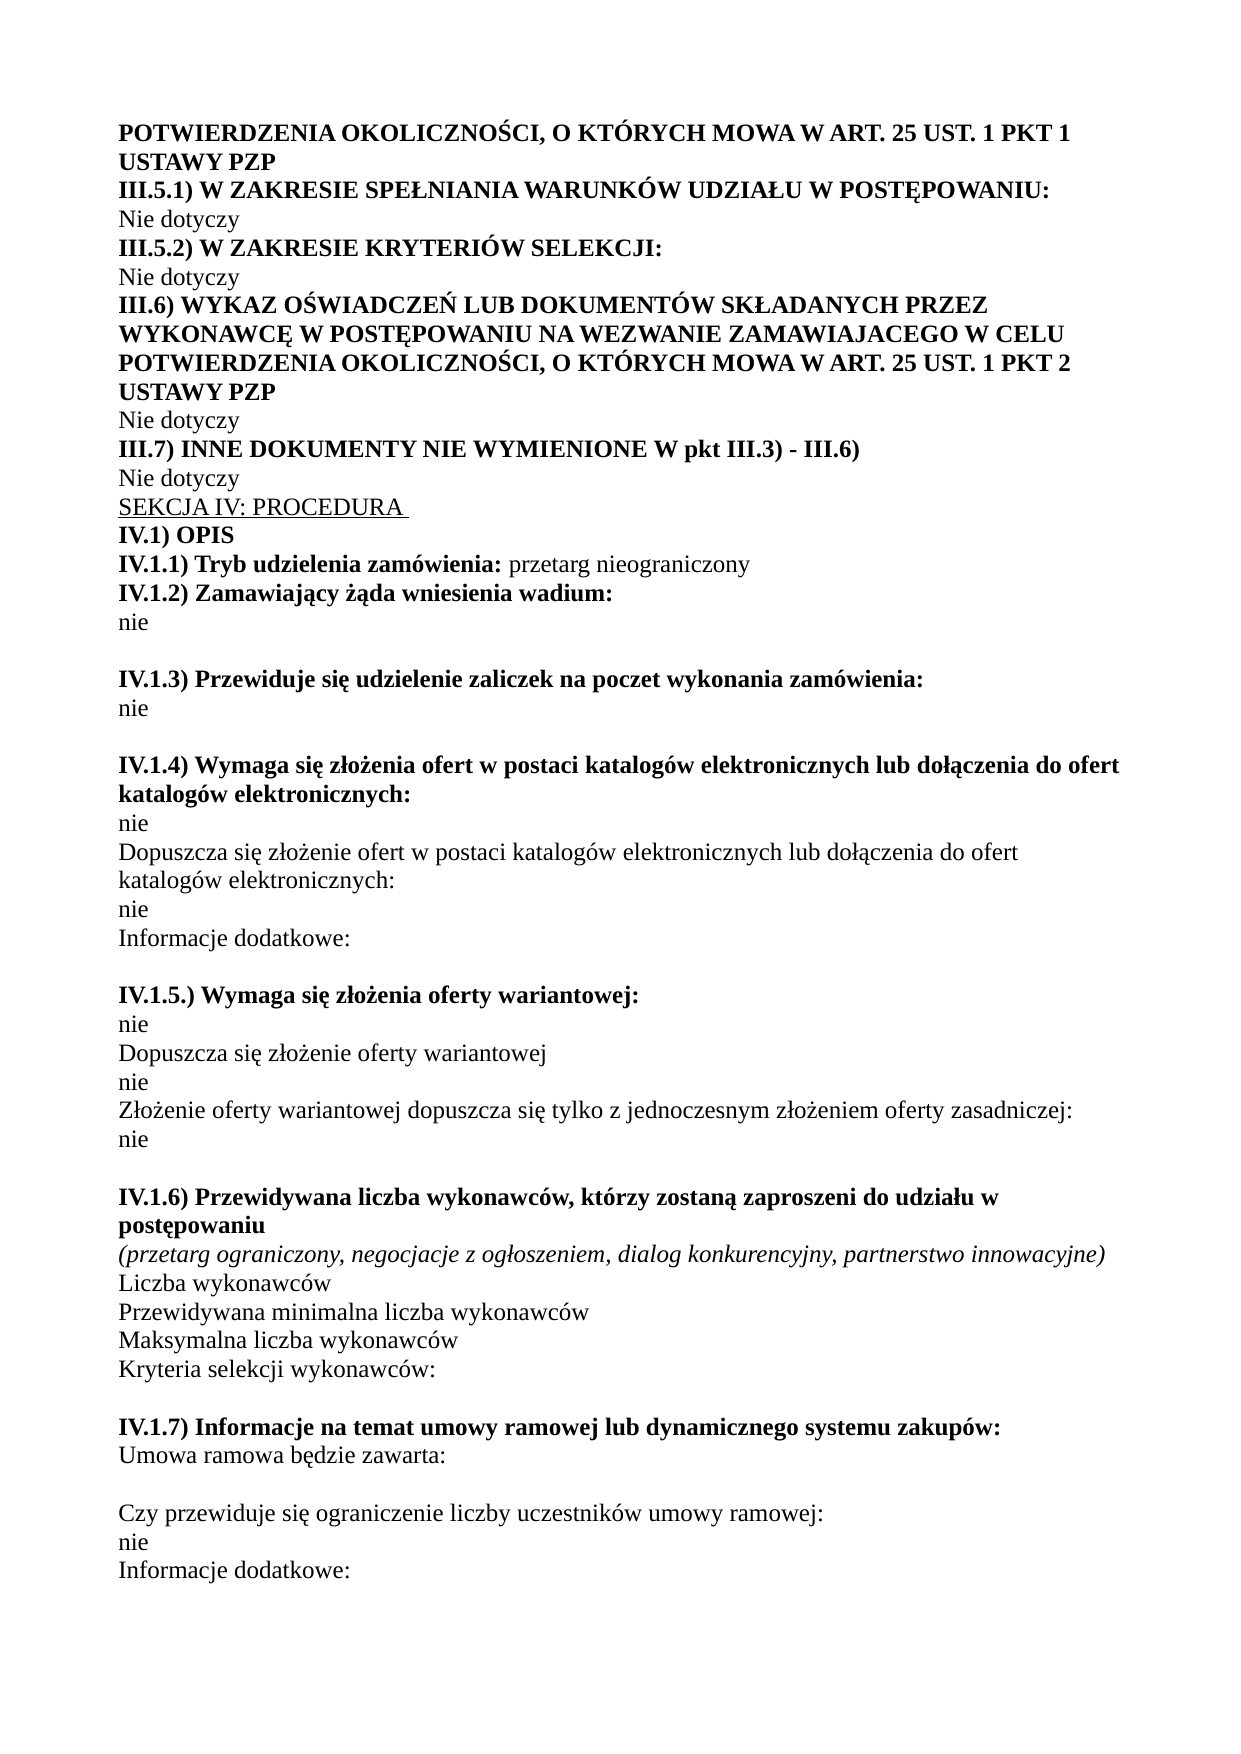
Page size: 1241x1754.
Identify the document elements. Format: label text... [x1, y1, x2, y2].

text nie Dopuszcza się złożenie oferty wariantowej nie Złożenie oferty wariantowej dopuszcza się tylko z jednoczesnym złożeniem oferty zasadniczej: nie [118, 1009, 1122, 1153]
text III.6) WYKAZ OŚWIADCZEŃ LUB DOKUMENTÓW SKŁADANYCH PRZEZ WYKONAWCĘ W POSTĘPOWANIU NA WEZWANIE ZAMAWIAJACEGO W CELU POTWIERDZENIA OKOLICZNOŚCI, O KTÓRYCH MOWA W ART. 25 UST. 1 PKT 2 USTAWY PZP [118, 291, 1122, 406]
text Umowa ramowa będzie zawarta: Czy przewiduje się ograniczenie liczby uczestników umowy ramowej: nie Informacje dodatkowe: [118, 1441, 1122, 1613]
text IV.1.3) Przewiduje się udzielenie zaliczek na poczet wykonania zamówienia: [118, 636, 1122, 693]
text SEKCJA IV: PROCEDURA [118, 492, 1122, 521]
text Nie dotyczy [118, 406, 1122, 434]
text III.5.1) W ZAKRESIE SPEŁNIANIA WARUNKÓW UDZIAŁU W POSTĘPOWANIU: Nie dotyczy III.5.2) W ZAKRESIE KRYTERIÓW SELEKCJI: Nie dotyczy [118, 176, 1122, 291]
text IV.1.6) Przewidywana liczba wykonawców, którzy zostaną zaproszeni do udziału w postępowaniu (przetarg ograniczony, negocjacje z ogłoszeniem, dialog konkurencyjny, partnerstwo innowacyjne) [118, 1153, 1122, 1268]
text POTWIERDZENIA OKOLICZNOŚCI, O KTÓRYCH MOWA W ART. 25 UST. 1 PKT 1 USTAWY PZP [118, 118, 1122, 176]
text IV.1) OPIS IV.1.1) Tryb udzielenia zamówienia: przetarg nieograniczony IV.1.2) Zamawiający żąda wniesienia wadium: [118, 521, 1122, 607]
text III.7) INNE DOKUMENTY NIE WYMIENIONE W pkt III.3) - III.6) [118, 434, 1122, 463]
text nie [118, 693, 1122, 722]
text Liczba wykonawców Przewidywana minimalna liczba wykonawców Maksymalna liczba wykonawców Kryteria selekcji wykonawców: [118, 1268, 1122, 1383]
text Nie dotyczy [118, 463, 1122, 492]
text IV.1.4) Wymaga się złożenia ofert w postaci katalogów elektronicznych lub dołączenia do ofert katalogów elektronicznych: [118, 722, 1122, 808]
text IV.1.7) Informacje na temat umowy ramowej lub dynamicznego systemu zakupów: [118, 1383, 1122, 1441]
text nie [118, 607, 1122, 636]
text nie Dopuszcza się złożenie ofert w postaci katalogów elektronicznych lub dołączenia do ofert katalogów elektronicznych: nie Informacje dodatkowe: [118, 808, 1122, 952]
text IV.1.5.) Wymaga się złożenia oferty wariantowej: [118, 952, 1122, 1009]
